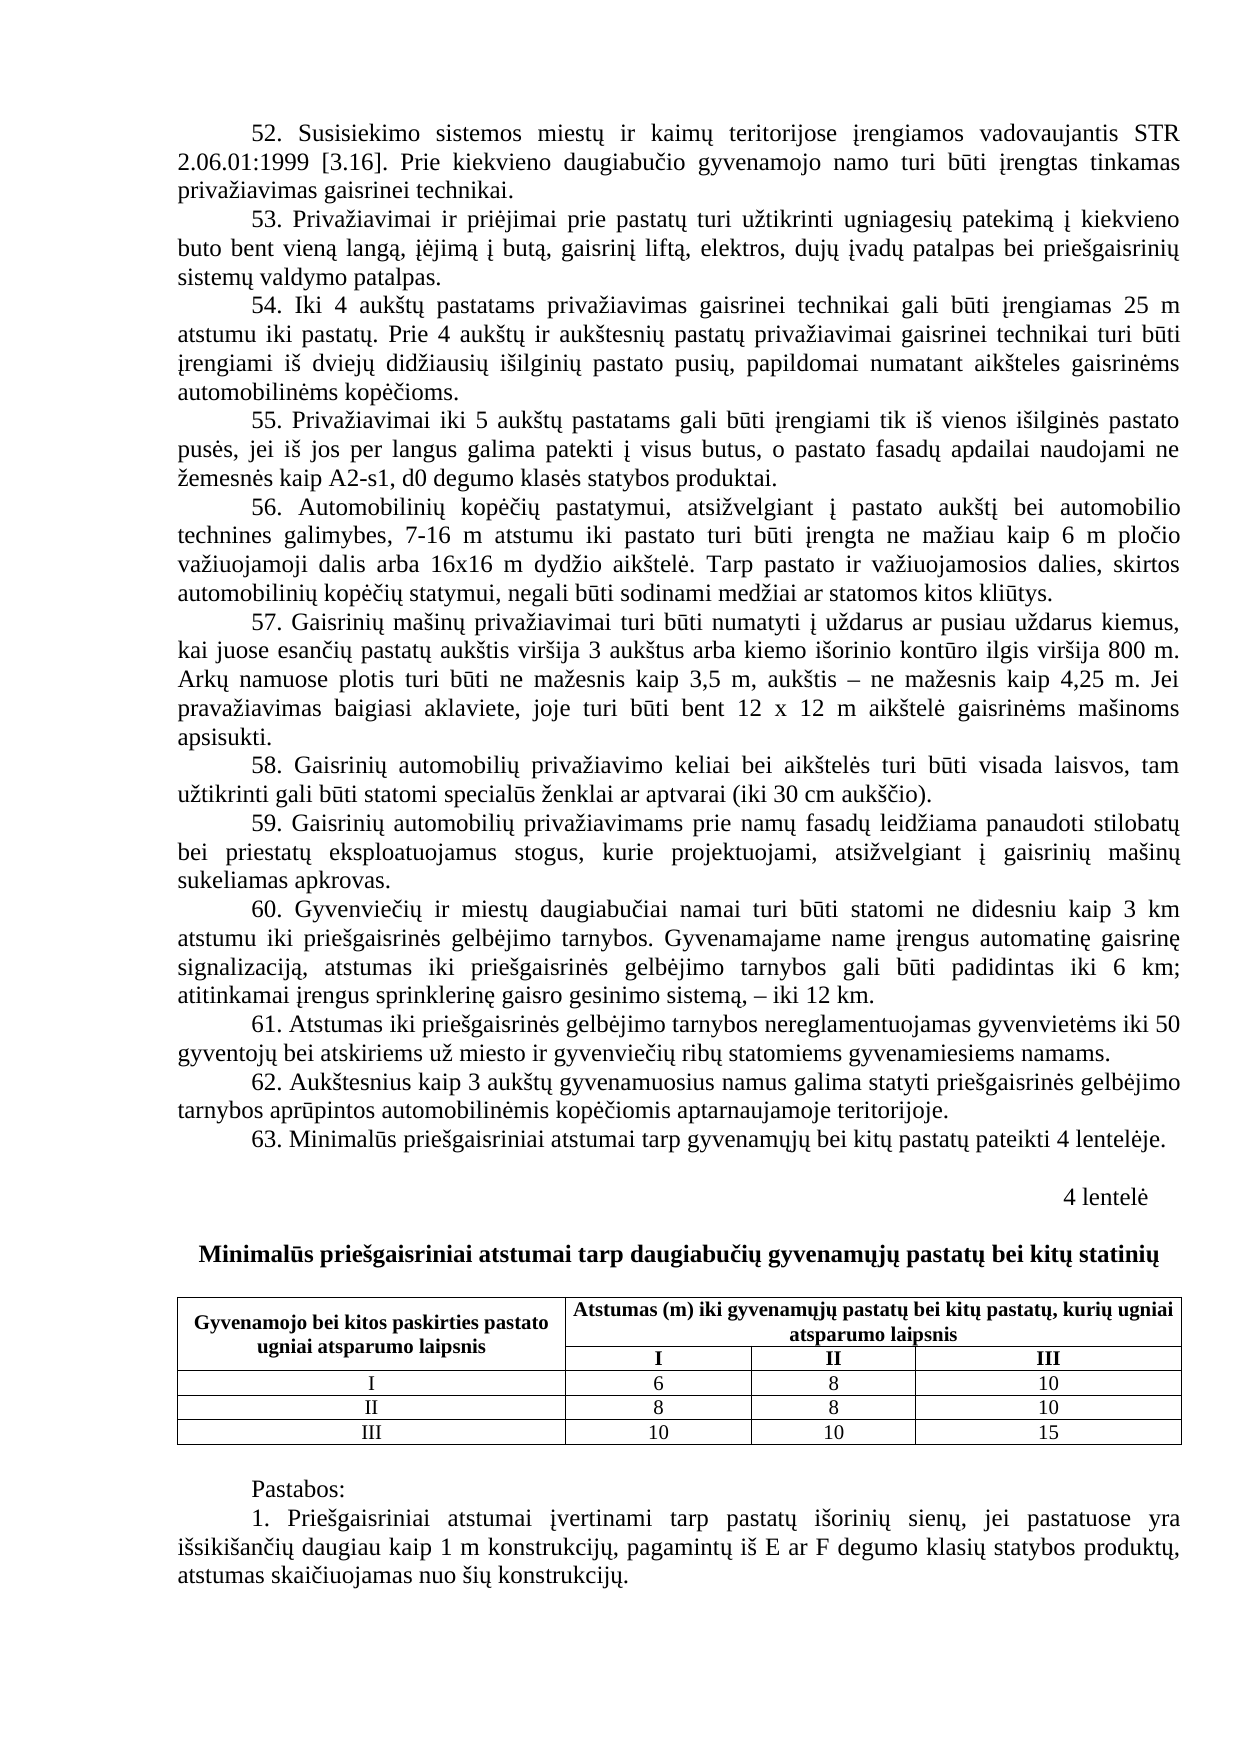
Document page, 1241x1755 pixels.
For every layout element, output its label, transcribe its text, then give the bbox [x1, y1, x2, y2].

table_cell 15 [916, 1420, 1181, 1444]
text Pastabos: [177, 1474, 1181, 1503]
text 60. Gyvenviečių ir miestų daugiabučiai namai turi būti statomi ne didesniu kaip 3 km atstumu iki priešgaisrinės gelbėjimo tarnybos. Gyvenamajame name įrengus automatinę gaisrinę signalizaciją, atstumas iki priešgaisrinės gelbėjimo tarnybos gali būti padidintas iki 6 km; atitinkamai įrengus sprinklerinę gaisro gesinimo sistemą, – iki 12 km. [177, 894, 1181, 1009]
text 52. Susisiekimo sistemos miestų ir kaimų teritorijose įrengiamos vadovaujantis STR 2.06.01:1999 [3.16]. Prie kiekvieno daugiabučio gyvenamojo namo turi būti įrengtas tinkamas privažiavimas gaisrinei technikai. [177, 118, 1181, 204]
table_cell 8 [752, 1371, 915, 1395]
text 57. Gaisrinių mašinų privažiavimai turi būti numatyti į uždarus ar pusiau uždarus kiemus, kai juose esančių pastatų aukštis viršija 3 aukštus arba kiemo išorinio kontūro ilgis viršija 800 m. Arkų namuose plotis turi būti ne mažesnis kaip 3,5 m, aukštis – ne mažesnis kaip 4,25 m. Jei pravažiavimas baigiasi aklaviete, joje turi būti bent 12 x 12 m aikštelė gaisrinėms mašinoms apsisukti. [177, 607, 1181, 751]
table_cell 10 [566, 1420, 751, 1444]
table_cell 8 [566, 1396, 751, 1419]
table_cell II [178, 1396, 565, 1419]
text Minimalūs priešgaisriniai atstumai tarp daugiabučių gyvenamųjų pastatų bei kitų statinių [177, 1239, 1181, 1268]
text 62. Aukštesnius kaip 3 aukštų gyvenamuosius namus galima statyti priešgaisrinės gelbėjimo tarnybos aprūpintos automobilinėmis kopėčiomis aptarnaujamoje teritorijoje. [177, 1067, 1181, 1124]
table_cell 6 [566, 1371, 751, 1395]
table_cell 10 [752, 1420, 915, 1444]
table_cell I [566, 1347, 751, 1370]
text 58. Gaisrinių automobilių privažiavimo keliai bei aikštelės turi būti visada laisvos, tam užtikrinti gali būti statomi specialūs ženklai ar aptvarai (iki 30 cm aukščio). [177, 751, 1181, 808]
text 63. Minimalūs priešgaisriniai atstumai tarp gyvenamųjų bei kitų pastatų pateikti 4 lentelėje. [177, 1124, 1181, 1153]
text 56. Automobilinių kopėčių pastatymui, atsižvelgiant į pastato aukštį bei automobilio technines galimybes, 7-16 m atstumu iki pastato turi būti įrengta ne mažiau kaip 6 m pločio važiuojamoji dalis arba 16x16 m dydžio aikštelė. Tarp pastato ir važiuojamosios dalies, skirtos automobilinių kopėčių statymui, negali būti sodinami medžiai ar statomos kitos kliūtys. [177, 492, 1181, 607]
table_header Atstumas (m) iki gyvenamųjų pastatų bei kitų pastatų, kurių ugniai atsparumo laipsnis [566, 1298, 1181, 1346]
text 1. Priešgaisriniai atstumai įvertinami tarp pastatų išorinių sienų, jei pastatuose yra išsikišančių daugiau kaip 1 m konstrukcijų, pagamintų iš E ar F degumo klasių statybos produktų, atstumas skaičiuojamas nuo šių konstrukcijų. [177, 1503, 1181, 1589]
text 55. Privažiavimai iki 5 aukštų pastatams gali būti įrengiami tik iš vienos išilginės pastato pusės, jei iš jos per langus galima patekti į visus butus, o pastato fasadų apdailai naudojami ne žemesnės kaip A2-s1, d0 degumo klasės statybos produktai. [177, 406, 1181, 492]
table_header Gyvenamojo bei kitos paskirties pastato ugniai atsparumo laipsnis [178, 1298, 565, 1370]
text 53. Privažiavimai ir priėjimai prie pastatų turi užtikrinti ugniagesių patekimą į kiekvieno buto bent vieną langą, įėjimą į butą, gaisrinį liftą, elektros, dujų įvadų patalpas bei priešgaisrinių sistemų valdymo patalpas. [177, 204, 1181, 291]
table_cell 10 [916, 1371, 1181, 1395]
table_cell II [752, 1347, 915, 1370]
table_cell III [916, 1347, 1181, 1370]
text 4 lentelė [177, 1182, 1181, 1211]
table_cell I [178, 1371, 565, 1395]
table_cell 8 [752, 1396, 915, 1419]
text 59. Gaisrinių automobilių privažiavimams prie namų fasadų leidžiama panaudoti stilobatų bei priestatų eksploatuojamus stogus, kurie projektuojami, atsižvelgiant į gaisrinių mašinų sukeliamas apkrovas. [177, 808, 1181, 894]
table_cell III [178, 1420, 565, 1444]
table_cell 10 [916, 1396, 1181, 1419]
text 61. Atstumas iki priešgaisrinės gelbėjimo tarnybos nereglamentuojamas gyvenvietėms iki 50 gyventojų bei atskiriems už miesto ir gyvenviečių ribų statomiems gyvenamiesiems namams. [177, 1009, 1181, 1067]
text 54. Iki 4 aukštų pastatams privažiavimas gaisrinei technikai gali būti įrengiamas 25 m atstumu iki pastatų. Prie 4 aukštų ir aukštesnių pastatų privažiavimai gaisrinei technikai turi būti įrengiami iš dviejų didžiausių išilginių pastato pusių, papildomai numatant aikšteles gaisrinėms automobilinėms kopėčioms. [177, 291, 1181, 406]
